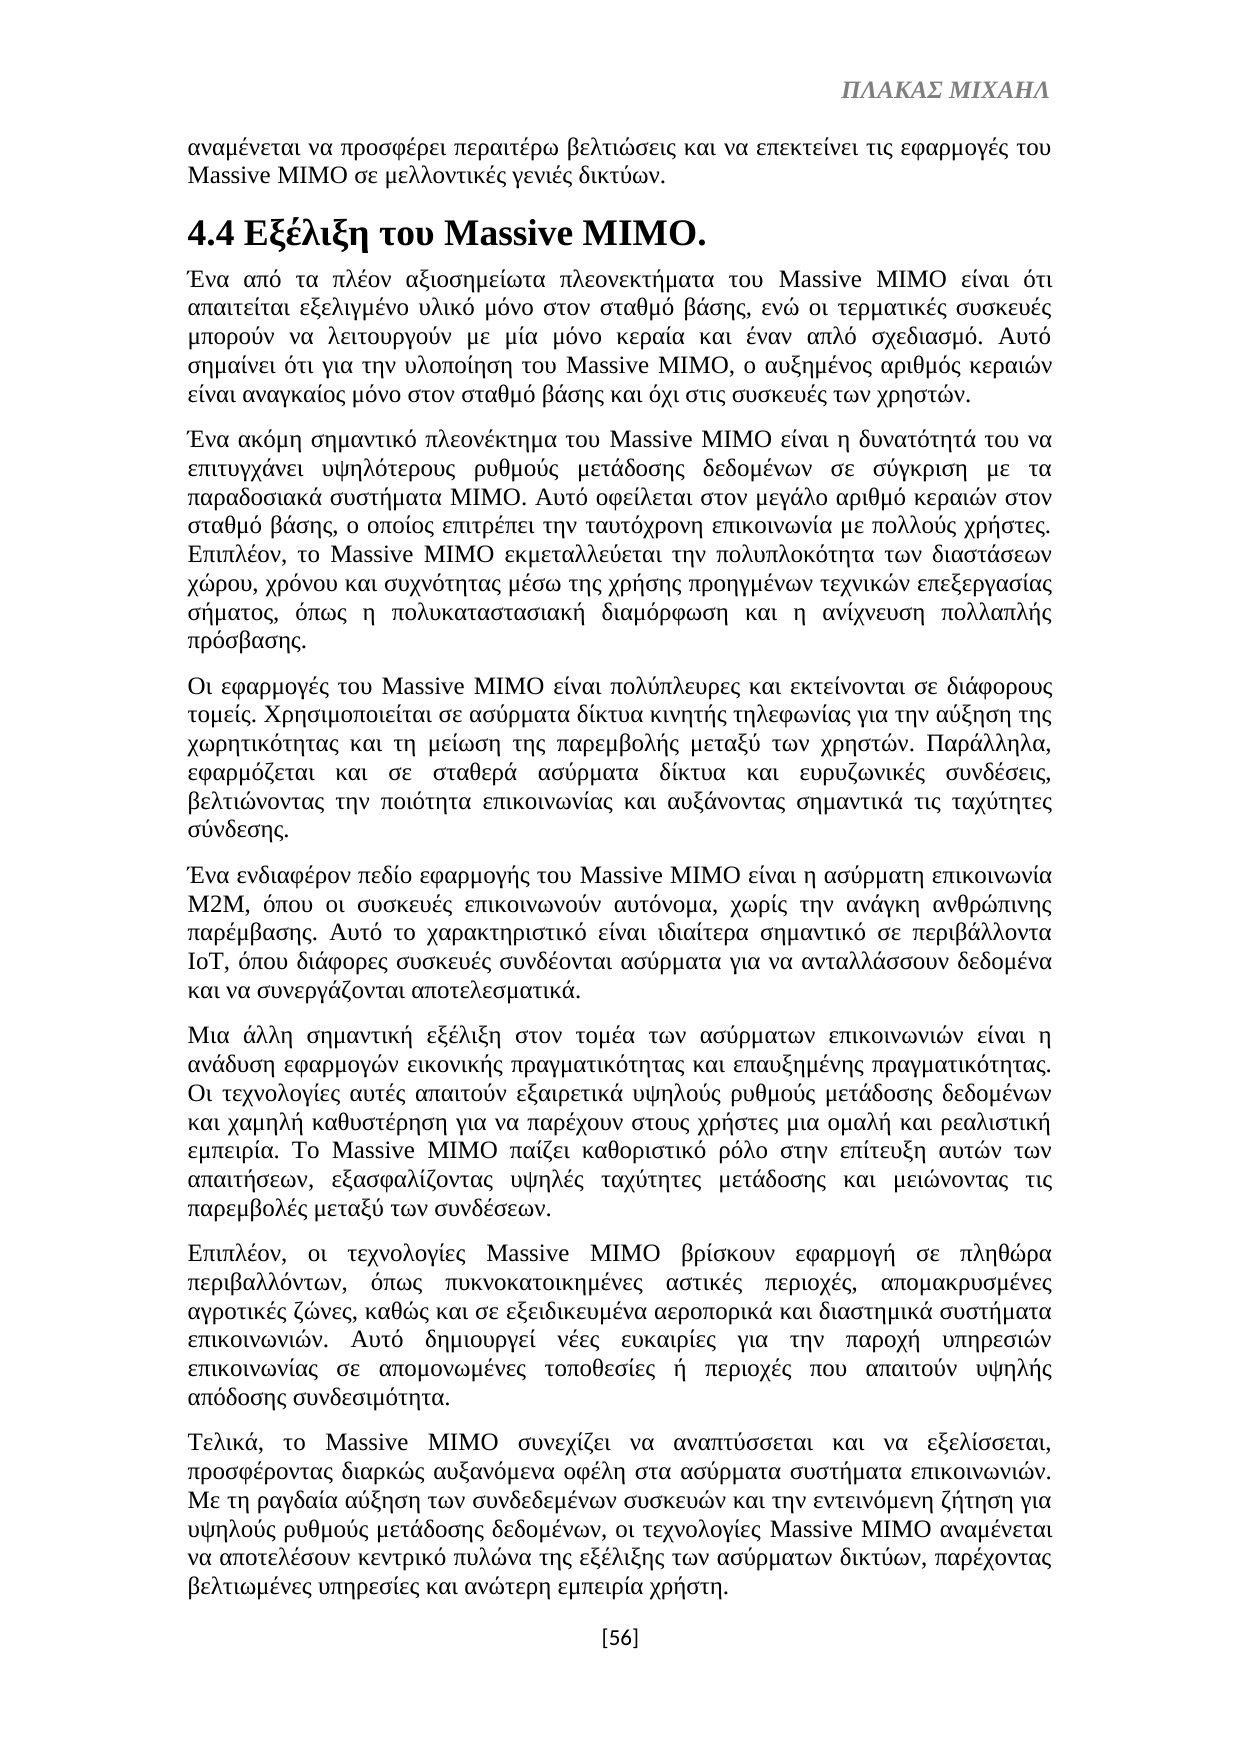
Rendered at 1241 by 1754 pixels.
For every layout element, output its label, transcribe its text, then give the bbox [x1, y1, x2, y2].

text Ένα ενδιαφέρον πεδίο εφαρμογής του Massive MIMO είναι η ασύρματη επικοινωνία M2M, όπου οι συσκευές επικοινωνούν αυτόνομα, χωρίς την ανάγκη ανθρώπινης παρέμβασης. Αυτό το χαρακτηριστικό είναι ιδιαίτερα σημαντικό σε περιβάλλοντα IoT, όπου διάφορες συσκευές συνδέονται ασύρματα για να ανταλλάσσουν δεδομένα και να συνεργάζονται αποτελεσματικά. [187, 860, 1053, 1004]
text Μια άλλη σημαντική εξέλιξη στον τομέα των ασύρματων επικοινωνιών είναι η ανάδυση εφαρμογών εικονικής πραγματικότητας και επαυξημένης πραγματικότητας. Οι τεχνολογίες αυτές απαιτούν εξαιρετικά υψηλούς ρυθμούς μετάδοσης δεδομένων και χαμηλή καθυστέρηση για να παρέχουν στους χρήστες μια ομαλή και ρεαλιστική εμπειρία. Το Massive MIMO παίζει καθοριστικό ρόλο στην επίτευξη αυτών των απαιτήσεων, εξασφαλίζοντας υψηλές ταχύτητες μετάδοσης και μειώνοντας τις παρεμβολές μεταξύ των συνδέσεων. [187, 1020, 1053, 1222]
text Ένα ακόμη σημαντικό πλεονέκτημα του Massive MIMO είναι η δυνατότητά του να επιτυγχάνει υψηλότερους ρυθμούς μετάδοσης δεδομένων σε σύγκριση με τα παραδοσιακά συστήματα MIMO. Αυτό οφείλεται στον μεγάλο αριθμό κεραιών στον σταθμό βάσης, ο οποίος επιτρέπει την ταυτόχρονη επικοινωνία με πολλούς χρήστες. Επιπλέον, το Massive MIMO εκμεταλλεύεται την πολυπλοκότητα των διαστάσεων χώρου, χρόνου και συχνότητας μέσω της χρήσης προηγμένων τεχνικών επεξεργασίας σήματος, όπως η πολυκαταστασιακή διαμόρφωση και η ανίχνευση πολλαπλής πρόσβασης. [187, 424, 1053, 654]
text Τελικά, το Massive MIMO συνεχίζει να αναπτύσσεται και να εξελίσσεται, προσφέροντας διαρκώς αυξανόμενα οφέλη στα ασύρματα συστήματα επικοινωνιών. Με τη ραγδαία αύξηση των συνδεδεμένων συσκευών και την εντεινόμενη ζήτηση για υψηλούς ρυθμούς μετάδοσης δεδομένων, οι τεχνολογίες Massive MIMO αναμένεται να αποτελέσουν κεντρικό πυλώνα της εξέλιξης των ασύρματων δικτύων, παρέχοντας βελτιωμένες υπηρεσίες και ανώτερη εμπειρία χρήστη. [187, 1427, 1053, 1600]
text Ένα από τα πλέον αξιοσημείωτα πλεονεκτήματα του Massive MIMO είναι ότι απαιτείται εξελιγμένο υλικό μόνο στον σταθμό βάσης, ενώ οι τερματικές συσκευές μπορούν να λειτουργούν με μία μόνο κεραία και έναν απλό σχεδιασμό. Αυτό σημαίνει ότι για την υλοποίηση του Massive MIMO, ο αυξημένος αριθμός κεραιών είναι αναγκαίος μόνο στον σταθμό βάσης και όχι στις συσκευές των χρηστών. [187, 264, 1053, 407]
text 4.4 Εξέλιξη του Massive MIMO. [187, 210, 1053, 253]
text Οι εφαρμογές του Massive MIMO είναι πολύπλευρες και εκτείνονται σε διάφορους τομείς. Χρησιμοποιείται σε ασύρματα δίκτυα κινητής τηλεφωνίας για την αύξηση της χωρητικότητας και τη μείωση της παρεμβολής μεταξύ των χρηστών. Παράλληλα, εφαρμόζεται και σε σταθερά ασύρματα δίκτυα και ευρυζωνικές συνδέσεις, βελτιώνοντας την ποιότητα επικοινωνίας και αυξάνοντας σημαντικά τις ταχύτητες σύνδεσης. [187, 671, 1053, 843]
text αναμένεται να προσφέρει περαιτέρω βελτιώσεις και να επεκτείνει τις εφαρμογές του Massive MIMO σε μελλοντικές γενιές δικτύων. [187, 132, 1053, 189]
text Επιπλέον, οι τεχνολογίες Massive MIMO βρίσκουν εφαρμογή σε πληθώρα περιβαλλόντων, όπως πυκνοκατοικημένες αστικές περιοχές, απομακρυσμένες αγροτικές ζώνες, καθώς και σε εξειδικευμένα αεροπορικά και διαστημικά συστήματα επικοινωνιών. Αυτό δημιουργεί νέες ευκαιρίες για την παροχή υπηρεσιών επικοινωνίας σε απομονωμένες τοποθεσίες ή περιοχές που απαιτούν υψηλής απόδοσης συνδεσιμότητα. [187, 1238, 1053, 1411]
